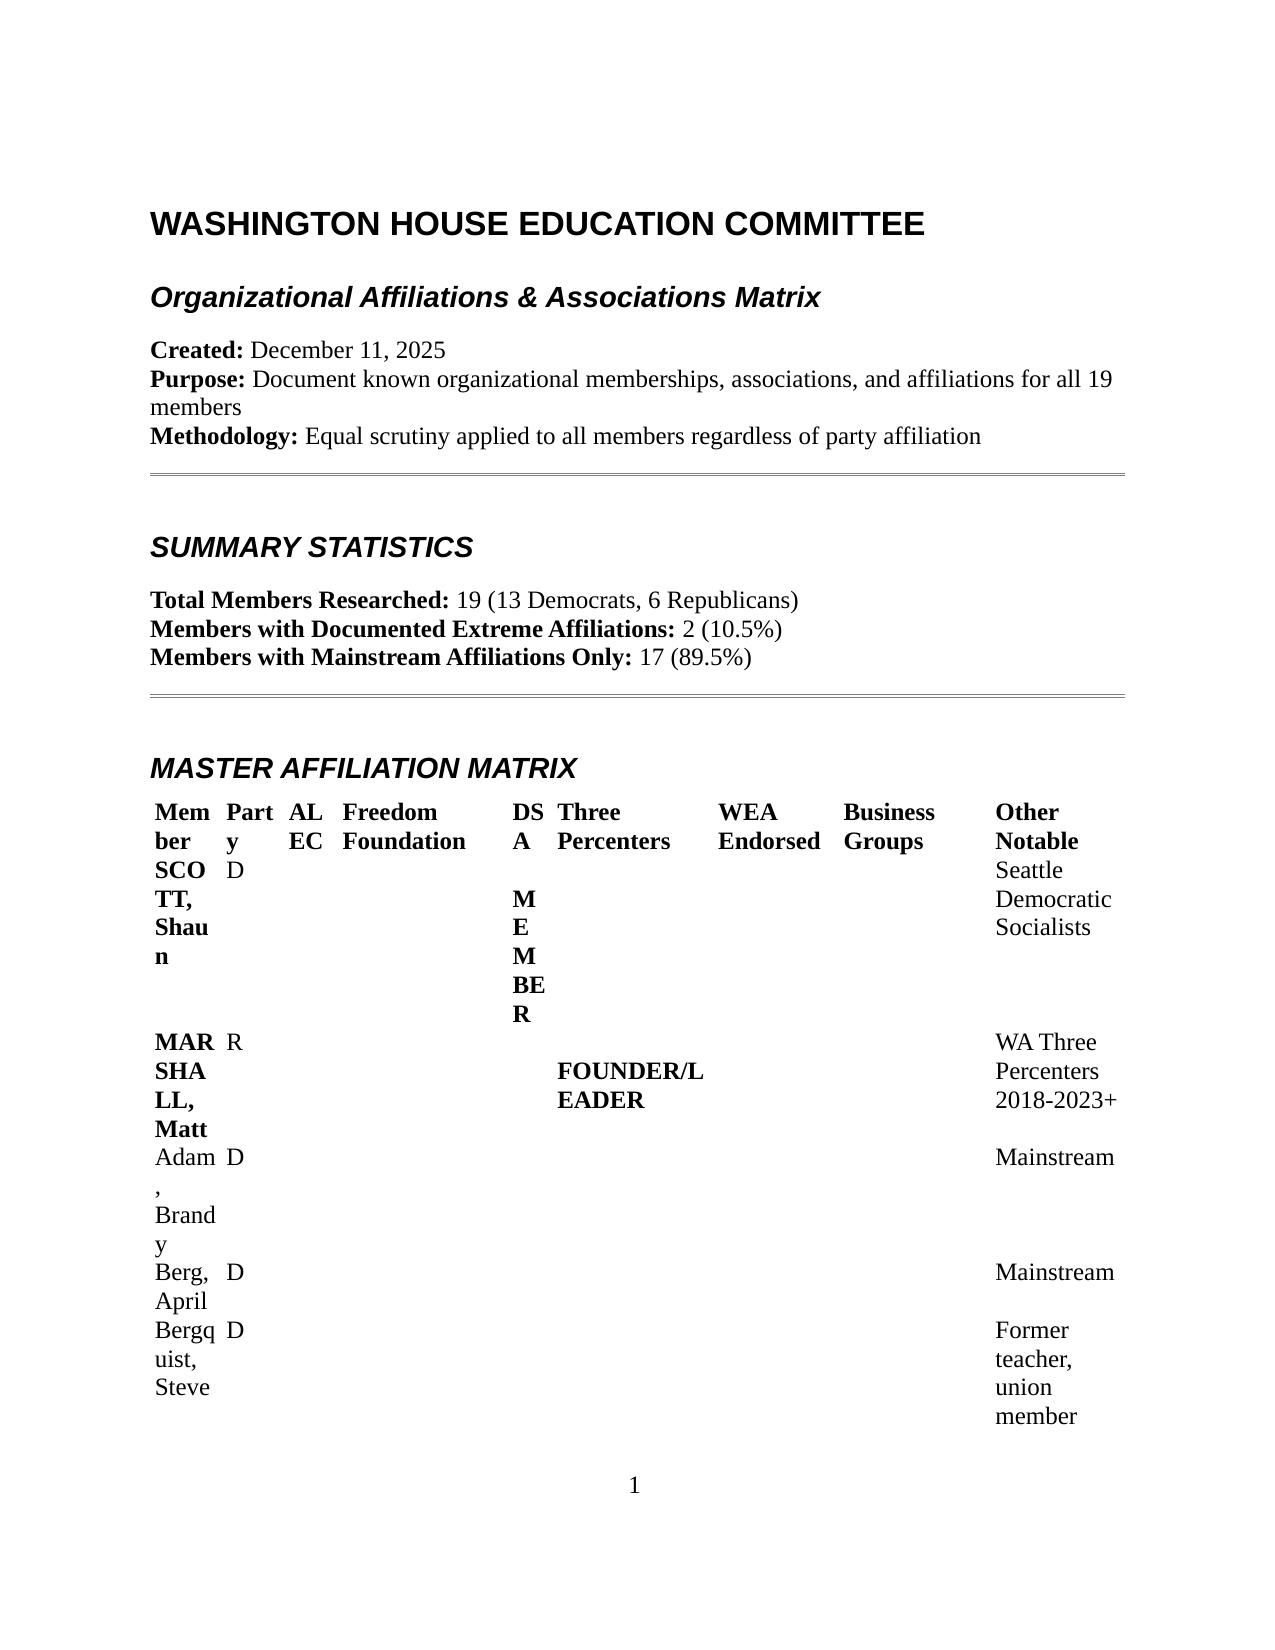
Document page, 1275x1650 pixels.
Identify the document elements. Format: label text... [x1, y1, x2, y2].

table_cell ✅ [839, 1028, 991, 1142]
table_cell ✅ MEMBER [508, 855, 552, 1027]
table_header Freedom Foundation [338, 798, 508, 855]
table_cell ❌ [839, 1315, 991, 1430]
table_cell ❌ [508, 1315, 552, 1430]
table_cell R [221, 1028, 284, 1142]
table_header Party [221, 798, 284, 855]
table_cell ✅ [714, 1258, 839, 1315]
table_header Three Percenters [553, 798, 713, 855]
table_cell ✅ [714, 855, 839, 1027]
table_cell D [221, 855, 284, 1027]
table_cell ❌ [508, 1143, 552, 1257]
table_cell ❌ [508, 1258, 552, 1315]
table_cell ❌ [508, 1028, 552, 1142]
table_cell D [221, 1143, 284, 1257]
table_cell ❌ [284, 1315, 338, 1430]
table_cell D [221, 1315, 284, 1430]
table_cell ✅ FOUNDER/LEADER [553, 1028, 713, 1142]
table_cell Mainstream [991, 1143, 1125, 1257]
table_header Business Groups [839, 798, 991, 855]
table_cell ❌ [714, 1028, 839, 1142]
table_header Other Notable [991, 798, 1125, 855]
table_cell ❌ [338, 1143, 508, 1257]
table_cell ❌ [284, 1143, 338, 1257]
table_cell ✅ [839, 1143, 991, 1257]
table_cell ❌ [338, 855, 508, 1027]
table_cell ❌ [839, 855, 991, 1027]
subtitle MASTER AFFILIATION MATRIX [150, 751, 1125, 785]
subtitle SUMMARY STATISTICS [150, 530, 1125, 563]
table_cell Berg, April [150, 1258, 221, 1315]
table_header WEA Endorsed [714, 798, 839, 855]
table_cell Former teacher, union member [991, 1315, 1125, 1430]
table_cell ❌ [338, 1258, 508, 1315]
table_cell Adam, Brandy [150, 1143, 221, 1257]
table_header DSA [508, 798, 552, 855]
table_cell ✅ [714, 1143, 839, 1257]
table_cell Seattle Democratic Socialists [991, 855, 1125, 1027]
table_cell ❌ [553, 1315, 713, 1430]
table_header ALEC [284, 798, 338, 855]
table_cell ❌ [284, 1028, 338, 1142]
table_cell ❌ [338, 1315, 508, 1430]
table_cell ❌ [284, 855, 338, 1027]
table_cell Mainstream [991, 1258, 1125, 1315]
table_cell SCOTT, Shaun [150, 855, 221, 1027]
table_cell ❌ [553, 855, 713, 1027]
table_cell ❌ [284, 1258, 338, 1315]
table_cell Bergquist, Steve [150, 1315, 221, 1430]
text Created: December 11, 2025 Purpose: Document known organizational memberships, associations, and affiliations for all 19 members Methodology: Equal scrutiny applied to all members regardless of party affiliation [150, 335, 1125, 450]
table_cell ❌ [553, 1258, 713, 1315]
table_cell WA Three Percenters 2018-2023+ [991, 1028, 1125, 1142]
table_header Member [150, 798, 221, 855]
table_cell D [221, 1258, 284, 1315]
table_cell MARSHALL, Matt [150, 1028, 221, 1142]
table_cell ✅ [714, 1315, 839, 1430]
text Total Members Researched: 19 (13 Democrats, 6 Republicans) Members with Documented Extreme Affiliations: 2 (10.5%) Members with Mainstream Affiliations Only: 17 (89.5%) [150, 585, 1125, 671]
table_cell ❌ [553, 1143, 713, 1257]
subtitle WASHINGTON HOUSE EDUCATION COMMITTEE [150, 204, 1125, 242]
table_cell ❌ [338, 1028, 508, 1142]
subtitle Organizational Affiliations & Associations Matrix [150, 280, 1125, 313]
table_cell ❌ [839, 1258, 991, 1315]
